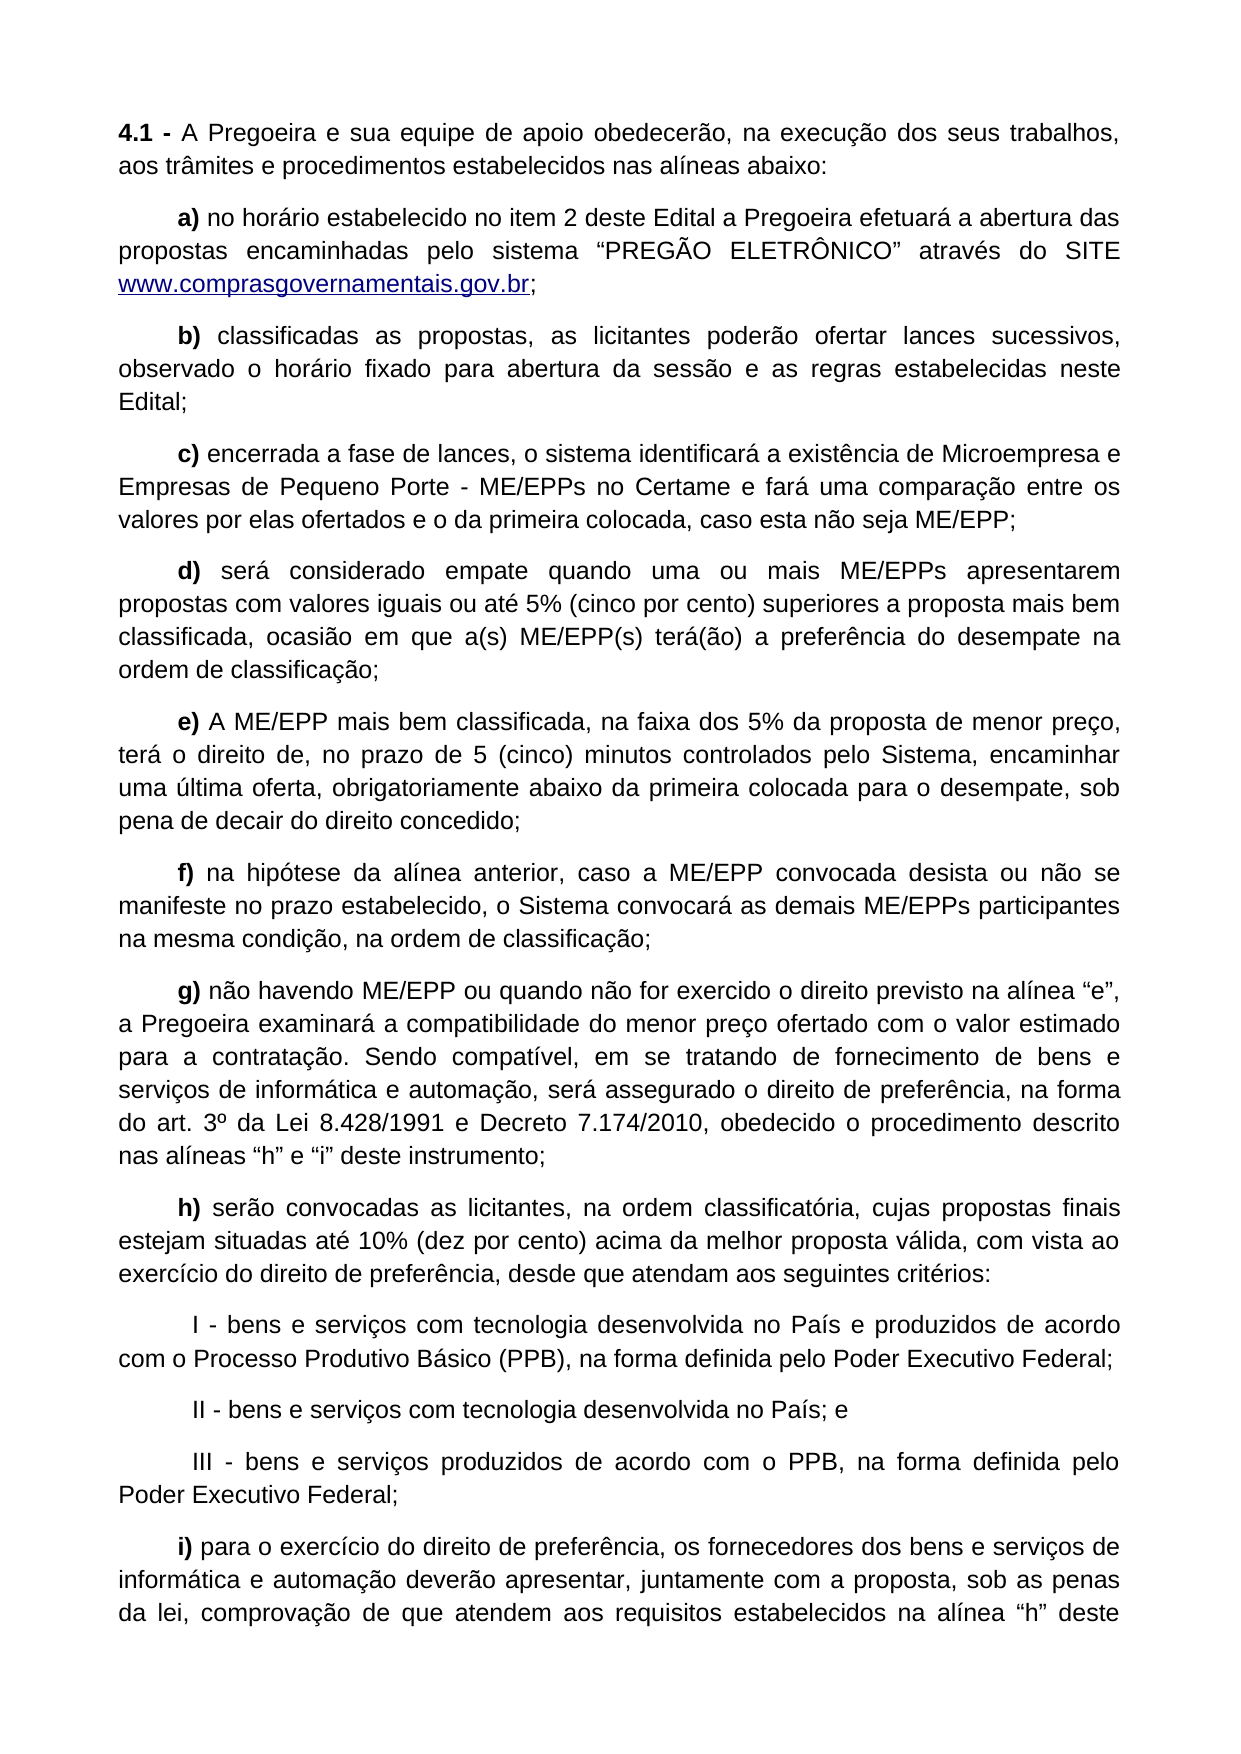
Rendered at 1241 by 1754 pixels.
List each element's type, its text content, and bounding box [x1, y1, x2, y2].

text d) será considerado empate quando uma ou mais ME/EPPs apresentarem propostas com valores iguais ou até 5% (cinco por cento) superiores a proposta mais bem classificada, ocasião em que a(s) ME/EPP(s) terá(ão) a preferência do desempate na ordem de classificação; [118, 556, 1122, 684]
text b) classificadas as propostas, as licitantes poderão ofertar lances sucessivos, observado o horário fixado para abertura da sessão e as regras estabelecidas neste Edital; [118, 321, 1122, 416]
text i) para o exercício do direito de preferência, os fornecedores dos bens e serviços de informática e automação deverão apresentar, juntamente com a proposta, sob as penas da lei, comprovação de que atendem aos requisitos estabelecidos na alínea “h” deste [118, 1532, 1122, 1627]
text g) não havendo ME/EPP ou quando não for exercido o direito previsto na alínea “e”, a Pregoeira examinará a compatibilidade do menor preço ofertado com o valor estimado para a contratação. Sendo compatível, em se tratando de fornecimento de bens e serviços de informática e automação, será assegurado o direito de preferência, na forma do art. 3º da Lei 8.428/1991 e Decreto 7.174/2010, obedecido o procedimento descrito nas alíneas “h” e “i” deste instrumento; [118, 976, 1122, 1170]
text h) serão convocadas as licitantes, na ordem classificatória, cujas propostas finais estejam situadas até 10% (dez por cento) acima da melhor proposta válida, com vista ao exercício do direito de preferência, desde que atendam aos seguintes critérios: [118, 1193, 1122, 1287]
text c) encerrada a fase de lances, o sistema identificará a existência de Microempresa e Empresas de Pequeno Porte - ME/EPPs no Certame e fará uma comparação entre os valores por elas ofertados e o da primeira colocada, caso esta não seja ME/EPP; [118, 438, 1122, 533]
text 4.1 - A Pregoeira e sua equipe de apoio obedecerão, na execução dos seus trabalhos, aos trâmites e procedimentos estabelecidos nas alíneas abaixo: [118, 118, 1122, 180]
text f) na hipótese da alínea anterior, caso a ME/EPP convocada desista ou não se manifeste no prazo estabelecido, o Sistema convocará as demais ME/EPPs participantes na mesma condição, na ordem de classificação; [118, 858, 1122, 953]
text e) A ME/EPP mais bem classificada, na faixa dos 5% da proposta de menor preço, terá o direito de, no prazo de 5 (cinco) minutos controlados pelo Sistema, encaminhar uma última oferta, obrigatoriamente abaixo da primeira colocada para o desempate, sob pena de decair do direito concedido; [118, 707, 1122, 835]
text II - bens e serviços com tecnologia desenvolvida no País; e [118, 1395, 1122, 1424]
text a) no horário estabelecido no item 2 deste Edital a Pregoeira efetuará a abertura das propostas encaminhadas pelo sistema “PREGÃO ELETRÔNICO” através do SITE www.comprasgovernamentais.gov.br; [118, 203, 1122, 298]
text III - bens e serviços produzidos de acordo com o PPB, na forma definida pelo Poder Executivo Federal; [118, 1447, 1122, 1509]
text I - bens e serviços com tecnologia desenvolvida no País e produzidos de acordo com o Processo Produtivo Básico (PPB), na forma definida pelo Poder Executivo Federal; [118, 1311, 1122, 1372]
